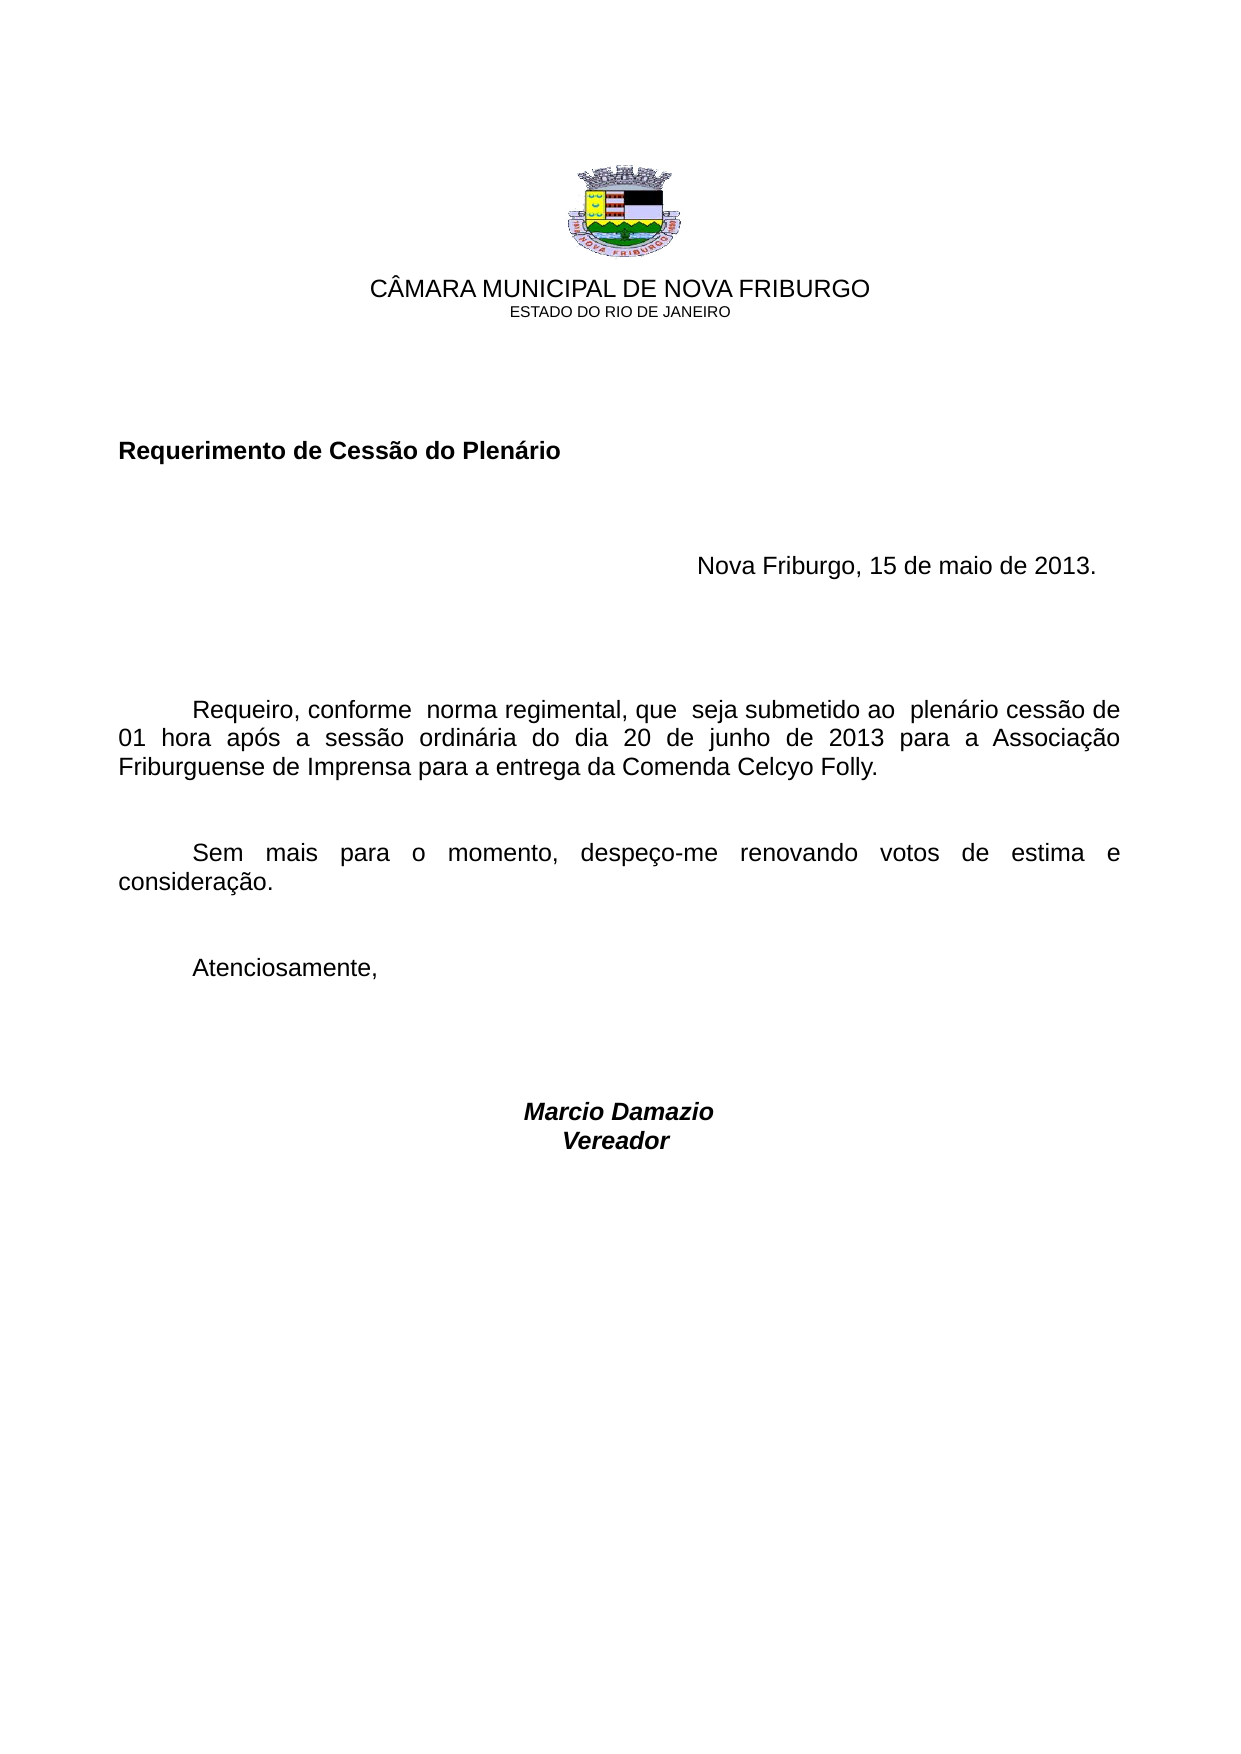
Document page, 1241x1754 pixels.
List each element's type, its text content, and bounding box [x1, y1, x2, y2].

text CÂMARA MUNICIPAL DE NOVA FRIBURGO [118, 274, 1122, 303]
picture [550, 156, 690, 265]
text Nova Friburgo, 15 de maio de 2013. [118, 551, 1122, 579]
text Sem mais para o momento, despeço-me renovando votos de estima e consideração. [118, 838, 1122, 896]
text Atenciosamente, [118, 953, 1122, 982]
text Requerimento de Cessão do Plenário [118, 436, 1122, 464]
text Requeiro, conforme norma regimental, que seja submetido ao plenário cessão de 01 hora após a sessão ordinária do dia 20 de junho de 2013 para a Associação Friburguense de Imprensa para a entrega da Comenda Celcyo Folly. [118, 694, 1122, 781]
text Vereador [118, 1126, 1122, 1154]
text ESTADO DO RIO DE JANEIRO [118, 303, 1122, 321]
text Marcio Damazio [118, 1097, 1122, 1126]
